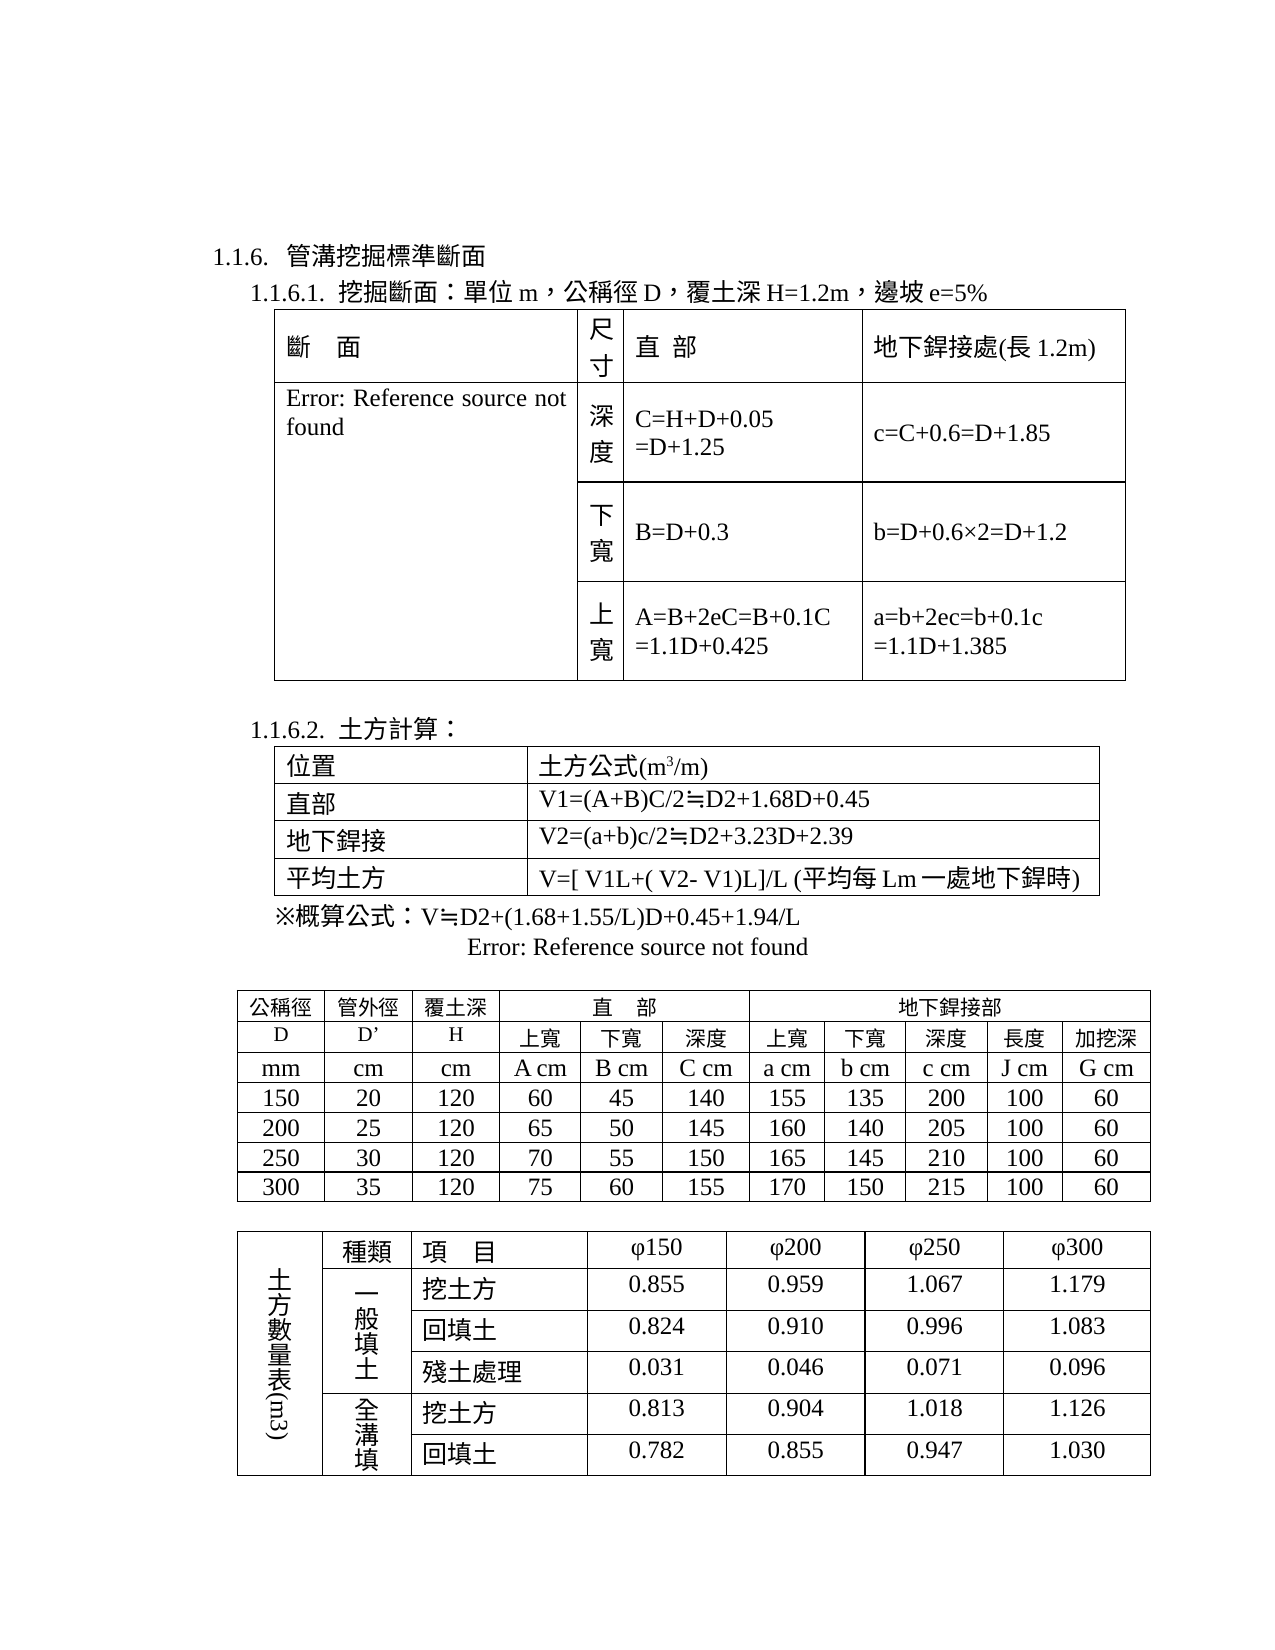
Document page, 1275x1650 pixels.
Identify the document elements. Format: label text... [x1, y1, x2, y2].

table_cell b cm [825, 1053, 905, 1082]
table_cell 165 [750, 1143, 824, 1171]
subtitle 土方計算： [250, 709, 1087, 746]
table_cell 120 [413, 1143, 499, 1171]
table_cell 160 [750, 1113, 824, 1142]
table_cell 135 [825, 1083, 905, 1112]
table_cell 上寬 [750, 1022, 824, 1052]
table_cell 145 [663, 1113, 749, 1142]
table_cell 120 [413, 1173, 499, 1201]
table_cell 深度 [906, 1022, 987, 1052]
table_cell 挖土方 [412, 1269, 587, 1310]
table_cell 200 [906, 1083, 987, 1112]
table_cell 錯誤：找不到參照來源 [275, 383, 577, 680]
table_header 直 部 [624, 310, 862, 382]
table_cell A cm [500, 1053, 580, 1082]
table_cell 0.071 [866, 1352, 1003, 1392]
table_cell 200 [238, 1113, 324, 1142]
table_cell 回填土 [412, 1311, 587, 1351]
table_cell 35 [325, 1173, 412, 1201]
table_cell 1.179 [1004, 1269, 1150, 1310]
table_header 土方數量表(m3) [238, 1232, 322, 1475]
table_cell 0.046 [727, 1352, 864, 1392]
table_cell 155 [750, 1083, 824, 1112]
table_cell 25 [325, 1113, 412, 1142]
table_header 地下銲接部 [750, 991, 1150, 1021]
table_cell 60 [1063, 1143, 1150, 1171]
text ※概算公式：V≒D2+(1.68+1.55/L)D+0.45+1.94/L [187, 896, 1087, 932]
table_cell 100 [988, 1173, 1062, 1201]
table_cell 60 [581, 1173, 662, 1201]
table_cell 100 [988, 1113, 1062, 1142]
table_cell c=C+0.6=D+1.85 [863, 383, 1125, 481]
table_cell 30 [325, 1143, 412, 1171]
table_cell 殘土處理 [412, 1352, 587, 1392]
table_cell B=D+0.3 [624, 483, 862, 581]
table_cell 深度 [578, 383, 623, 481]
table_cell cm [325, 1053, 412, 1082]
table_cell 回填土 [412, 1435, 587, 1475]
table_cell A=B+2eC=B+0.1C =1.1D+0.425 [624, 582, 862, 680]
table_header φ200 [727, 1232, 864, 1268]
table_cell a=b+2ec=b+0.1c =1.1D+1.385 [863, 582, 1125, 680]
table_cell a cm [750, 1053, 824, 1082]
table_cell 0.855 [588, 1269, 726, 1310]
subtitle 挖掘斷面：單位m，公稱徑D，覆土深H=1.2m，邊坡e=5% [250, 272, 1087, 309]
list 管溝挖掘標準斷面 [212, 236, 1087, 272]
table_cell 150 [825, 1173, 905, 1201]
table_cell B cm [581, 1053, 662, 1082]
table_cell 1.030 [1004, 1435, 1150, 1475]
table_cell 1.067 [866, 1269, 1003, 1310]
table_header 斷 面 [275, 310, 577, 382]
table_cell 60 [1063, 1113, 1150, 1142]
table_cell G cm [1063, 1053, 1150, 1082]
table_header 位置 [275, 747, 527, 783]
table_cell H [413, 1022, 499, 1052]
table_cell 210 [906, 1143, 987, 1171]
table_cell 65 [500, 1113, 580, 1142]
table_cell 1.126 [1004, 1394, 1150, 1434]
table_cell 60 [1063, 1083, 1150, 1112]
table_cell 120 [413, 1113, 499, 1142]
table_cell 1.018 [866, 1394, 1003, 1434]
table_cell 0.910 [727, 1311, 864, 1351]
table_cell 平均土方 [275, 859, 527, 895]
table_cell 145 [825, 1143, 905, 1171]
table_cell 一般填土 [323, 1269, 411, 1392]
table_header 項 目 [412, 1232, 587, 1268]
table_cell 0.824 [588, 1311, 726, 1351]
table_cell 0.947 [866, 1435, 1003, 1475]
table_cell 300 [238, 1173, 324, 1201]
table_cell 155 [663, 1173, 749, 1201]
table_cell 全溝填砂 [323, 1394, 411, 1475]
table_cell 0.855 [727, 1435, 864, 1475]
table_cell 205 [906, 1113, 987, 1142]
table_cell b=D+0.6×2=D+1.2 [863, 483, 1125, 581]
table_cell 下寬 [578, 483, 623, 581]
table_cell 60 [1063, 1173, 1150, 1201]
table_cell 120 [413, 1083, 499, 1112]
table_cell mm [238, 1053, 324, 1082]
table_cell 100 [988, 1083, 1062, 1112]
table_cell 250 [238, 1143, 324, 1171]
table_cell c cm [906, 1053, 987, 1082]
table_header 種類 [323, 1232, 411, 1268]
table_cell 0.031 [588, 1352, 726, 1392]
table_cell C cm [663, 1053, 749, 1082]
table_header 地下銲接處(長1.2m) [863, 310, 1125, 382]
table_cell 0.782 [588, 1435, 726, 1475]
table_cell 170 [750, 1173, 824, 1201]
table_header 公稱徑 [238, 991, 324, 1021]
table_header φ150 [588, 1232, 726, 1268]
table_cell 45 [581, 1083, 662, 1112]
text 錯誤：找不到參照來源 [187, 932, 1087, 961]
table_cell 75 [500, 1173, 580, 1201]
table_cell 上寬 [578, 582, 623, 680]
table_cell 150 [663, 1143, 749, 1171]
table_header 直 部 [500, 991, 749, 1021]
table_header φ250 [866, 1232, 1003, 1268]
table_cell 215 [906, 1173, 987, 1201]
table_cell 50 [581, 1113, 662, 1142]
table_header 尺寸 [578, 310, 623, 382]
table_cell 1.083 [1004, 1311, 1150, 1351]
table_cell 60 [500, 1083, 580, 1112]
table_cell 140 [825, 1113, 905, 1142]
table_cell 上寬 [500, 1022, 580, 1052]
table_cell 0.096 [1004, 1352, 1150, 1392]
table_cell 20 [325, 1083, 412, 1112]
table_cell 140 [663, 1083, 749, 1112]
table_cell D [238, 1022, 324, 1052]
table_cell 直部 [275, 784, 527, 820]
table_cell 加挖深 [1063, 1022, 1150, 1052]
table_header 土方公式(m3/m) [528, 747, 1099, 783]
table_cell J cm [988, 1053, 1062, 1082]
table_cell 下寬 [825, 1022, 905, 1052]
table_cell 70 [500, 1143, 580, 1171]
table_cell 下寬 [581, 1022, 662, 1052]
table_cell V2=(a+b)c/2≒D2+3.23D+2.39 [528, 821, 1099, 858]
table_cell 0.996 [866, 1311, 1003, 1351]
table_cell 0.813 [588, 1394, 726, 1434]
table_cell 長度 [988, 1022, 1062, 1052]
table_header 管外徑 [325, 991, 412, 1021]
table_cell C=H+D+0.05 =D+1.25 [624, 383, 862, 481]
table_cell 100 [988, 1143, 1062, 1171]
table_cell 55 [581, 1143, 662, 1171]
table_cell D’ [325, 1022, 412, 1052]
table_cell 0.959 [727, 1269, 864, 1310]
table_cell V1=(A+B)C/2≒D2+1.68D+0.45 [528, 784, 1099, 820]
table_cell 深度 [663, 1022, 749, 1052]
table_cell 挖土方 [412, 1394, 587, 1434]
table_cell cm [413, 1053, 499, 1082]
table_cell 150 [238, 1083, 324, 1112]
table_header 覆土深 [413, 991, 499, 1021]
table_header φ300 [1004, 1232, 1150, 1268]
table_cell V=[ V1L+( V2- V1)L]/L (平均每Lm一處地下銲時) [528, 859, 1099, 895]
table_cell 0.904 [727, 1394, 864, 1434]
table_cell 地下銲接 [275, 821, 527, 858]
